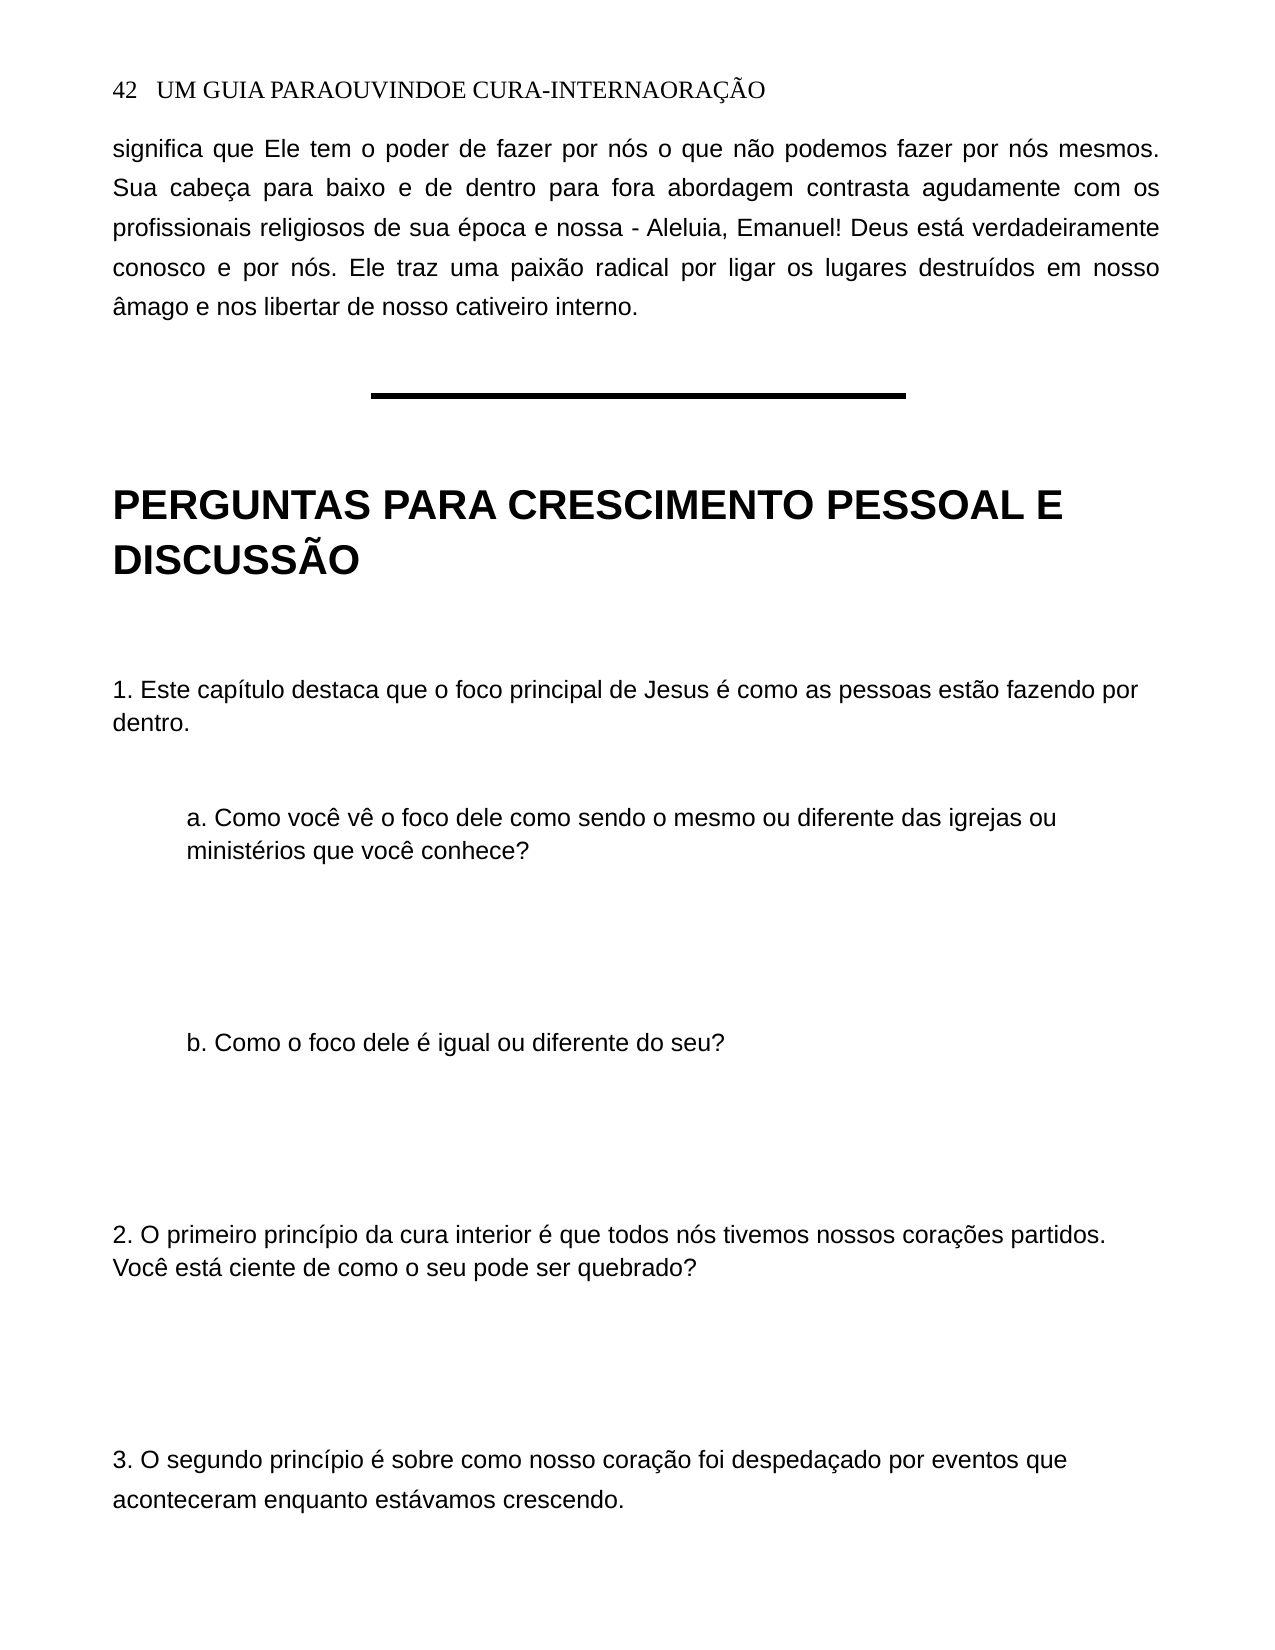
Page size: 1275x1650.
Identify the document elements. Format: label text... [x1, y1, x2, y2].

text PERGUNTAS PARA CRESCIMENTO PESSOAL E DISCUSSÃO [112, 481, 1162, 583]
text a. Como você vê o foco dele como sendo o mesmo ou diferente das igrejas ou ministérios que você conhece? [112, 803, 1162, 865]
text 2. O primeiro princípio da cura interior é que todos nós tivemos nossos corações partidos. Você está ciente de como o seu pode ser quebrado? [112, 1220, 1162, 1282]
text b. Como o foco dele é igual ou diferente do seu? [112, 1028, 1162, 1057]
text 1. Este capítulo destaca que o foco principal de Jesus é como as pessoas estão fazendo por dentro. [112, 675, 1162, 737]
text significa que Ele tem o poder de fazer por nós o que não podemos fazer por nós mesmos. Sua cabeça para baixo e de dentro para fora abordagem contrasta agudamente com os profissionais religiosos de sua época e nossa - Aleluia, Emanuel! Deus está verdadeiramente conosco e por nós. Ele traz uma paixão radical por ligar os lugares destruídos em nosso âmago e nos libertar de nosso cativeiro interno. [112, 134, 1162, 321]
text 3. O segundo princípio é sobre como nosso coração foi despedaçado por eventos que aconteceram enquanto estávamos crescendo. [112, 1446, 1162, 1514]
